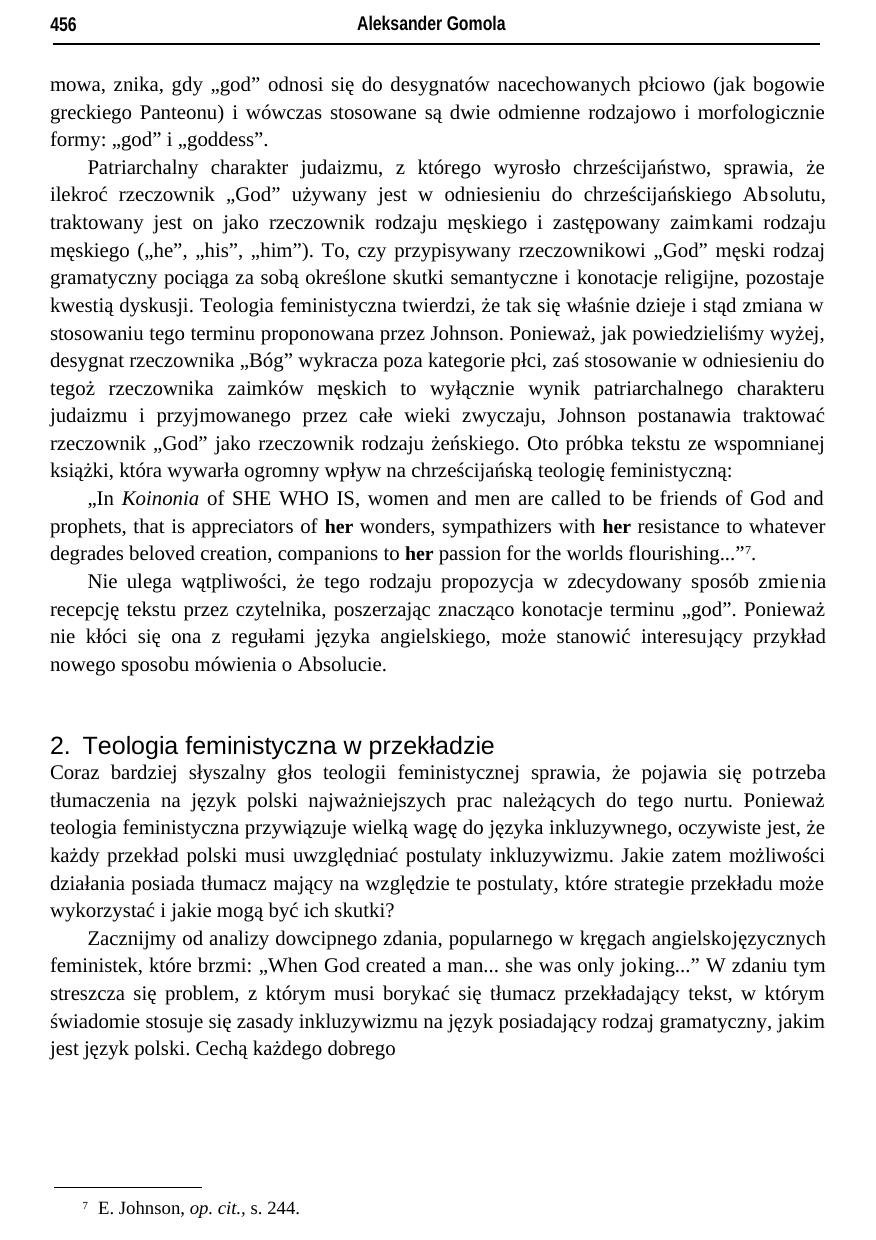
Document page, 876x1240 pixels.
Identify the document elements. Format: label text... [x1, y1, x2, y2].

text Aleksander Gomola [357, 12, 517, 35]
subtitle 2. Teologia feministyczna w przekładzie [50, 731, 826, 760]
text Nie ulega wątpliwości, że tego rodzaju propozycja w zdecydowany sposób zmie­nia recepcję tekstu przez czytelnika, poszerzając znacząco konotacje terminu „god”. Ponieważ nie kłóci się ona z regułami języka angielskiego, może stanowić interesu­jący przykład nowego sposobu mówienia o Absolucie. [50, 569, 826, 676]
text mowa, znika, gdy „god” odnosi się do desygnatów nacechowanych płciowo (jak bogowie greckiego Panteonu) i wówczas stosowane są dwie odmienne rodzajowo i morfologicznie formy: „god” i „goddess”. [50, 72, 826, 151]
text „In Koinonia of SHE WHO IS, women and men are called to be friends of God and prophets, that is appreciators of her wonders, sympathizers with her resistance to whatever degrades beloved creation, companions to her passion for the worlds flourishing...”7. [50, 486, 826, 565]
text 456 [50, 12, 85, 35]
text Patriarchalny charakter judaizmu, z którego wyrosło chrześcijaństwo, sprawia, że ilekroć rzeczownik „God” używany jest w odniesieniu do chrześcijańskiego Ab­solutu, traktowany jest on jako rzeczownik rodzaju męskiego i zastępowany zaim­kami rodzaju męskiego („he”, „his”, „him”). To, czy przypisywany rzeczownikowi „God” męski rodzaj gramatyczny pociąga za sobą określone skutki semantyczne i konotacje religijne, pozostaje kwestią dyskusji. Teologia feministyczna twierdzi, że tak się właśnie dzieje i stąd zmiana w stosowaniu tego terminu proponowana przez Johnson. Ponieważ, jak powiedzieliśmy wyżej, desygnat rzeczownika „Bóg” wykracza poza kategorie płci, zaś stosowanie w odniesieniu do tegoż rzeczownika zaimków męskich to wyłącznie wynik patriarchalnego charakteru judaizmu i przyj­mowanego przez całe wieki zwyczaju, Johnson postanawia traktować rzeczownik „God” jako rzeczownik rodzaju żeńskiego. Oto próbka tekstu ze wspomnianej książki, która wywarła ogromny wpływ na chrześcijańską teologię feministyczną: [50, 155, 826, 482]
text 7 E. Johnson, op. cit., s. 244. [66, 1197, 300, 1218]
text Coraz bardziej słyszalny głos teologii feministycznej sprawia, że pojawia się po­trzeba tłumaczenia na język polski najważniejszych prac należących do tego nurtu. Ponieważ teologia feministyczna przywiązuje wielką wagę do języka inkluzywnego, oczywiste jest, że każdy przekład polski musi uwzględniać postulaty inkluzywizmu. Jakie zatem możliwości działania posiada tłumacz mający na względzie te postulaty, które strategie przekładu może wykorzystać i jakie mogą być ich skutki? [50, 760, 826, 922]
text Zacznijmy od analizy dowcipnego zdania, popularnego w kręgach angielsko­języcznych feministek, które brzmi: „When God created a man... she was only jo­king...” W zdaniu tym streszcza się problem, z którym musi borykać się tłumacz przekładający tekst, w którym świadomie stosuje się zasady inkluzywizmu na język posiadający rodzaj gramatyczny, jakim jest język polski. Cechą każdego dobrego [50, 926, 826, 1060]
